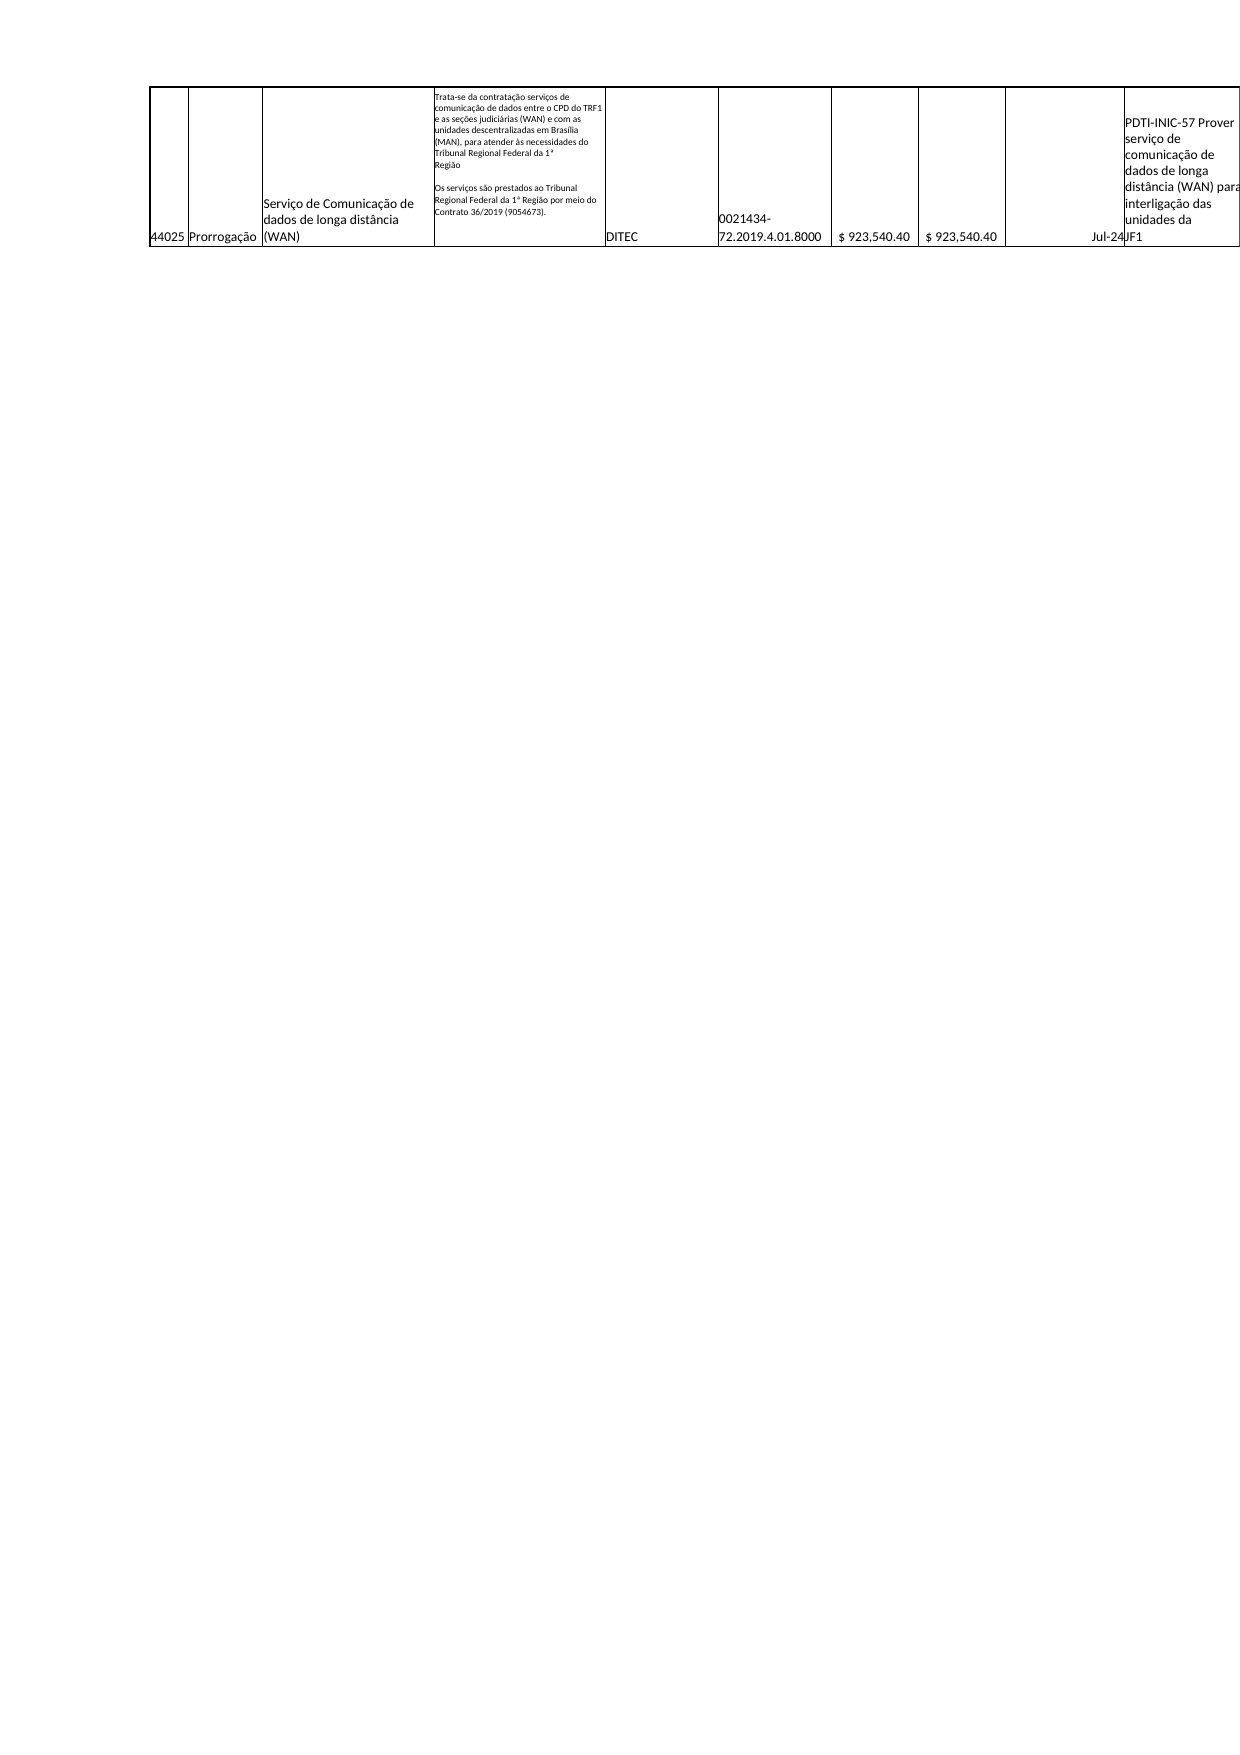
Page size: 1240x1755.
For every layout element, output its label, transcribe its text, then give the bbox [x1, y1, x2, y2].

table_cell 44025 [151, 88, 188, 246]
table_cell $ 923,540.40 [832, 88, 918, 246]
table_cell Prorrogação [189, 88, 262, 246]
table_cell PDTI-INIC-57 Prover serviço de comunicação de dados de longa distância (WAN) para interligação das unidades da JF1 [1125, 88, 1239, 246]
table_cell DITEC [606, 88, 718, 246]
table_cell $ 923,540.40 [919, 88, 1005, 246]
table_cell 0021434- 72.2019.4.01.8000 [719, 88, 831, 246]
table_cell Jul-24 [1006, 88, 1124, 246]
table_cell Trata-se da contratação serviços de comunicação de dados entre o CPD do TRF1 e as seções judiciárias (WAN) e com as unidades descentralizadas em Brasília (MAN), para atender às necessidades do Tribunal Regional Federal da 1ª Região Os serviços são prestados ao Tribunal Regional Federal da 1ª Região por meio do Contrato 36/2019 (9054673). [435, 88, 605, 246]
table_cell Serviço de Comunicação de dados de longa distância (WAN) [263, 88, 434, 246]
